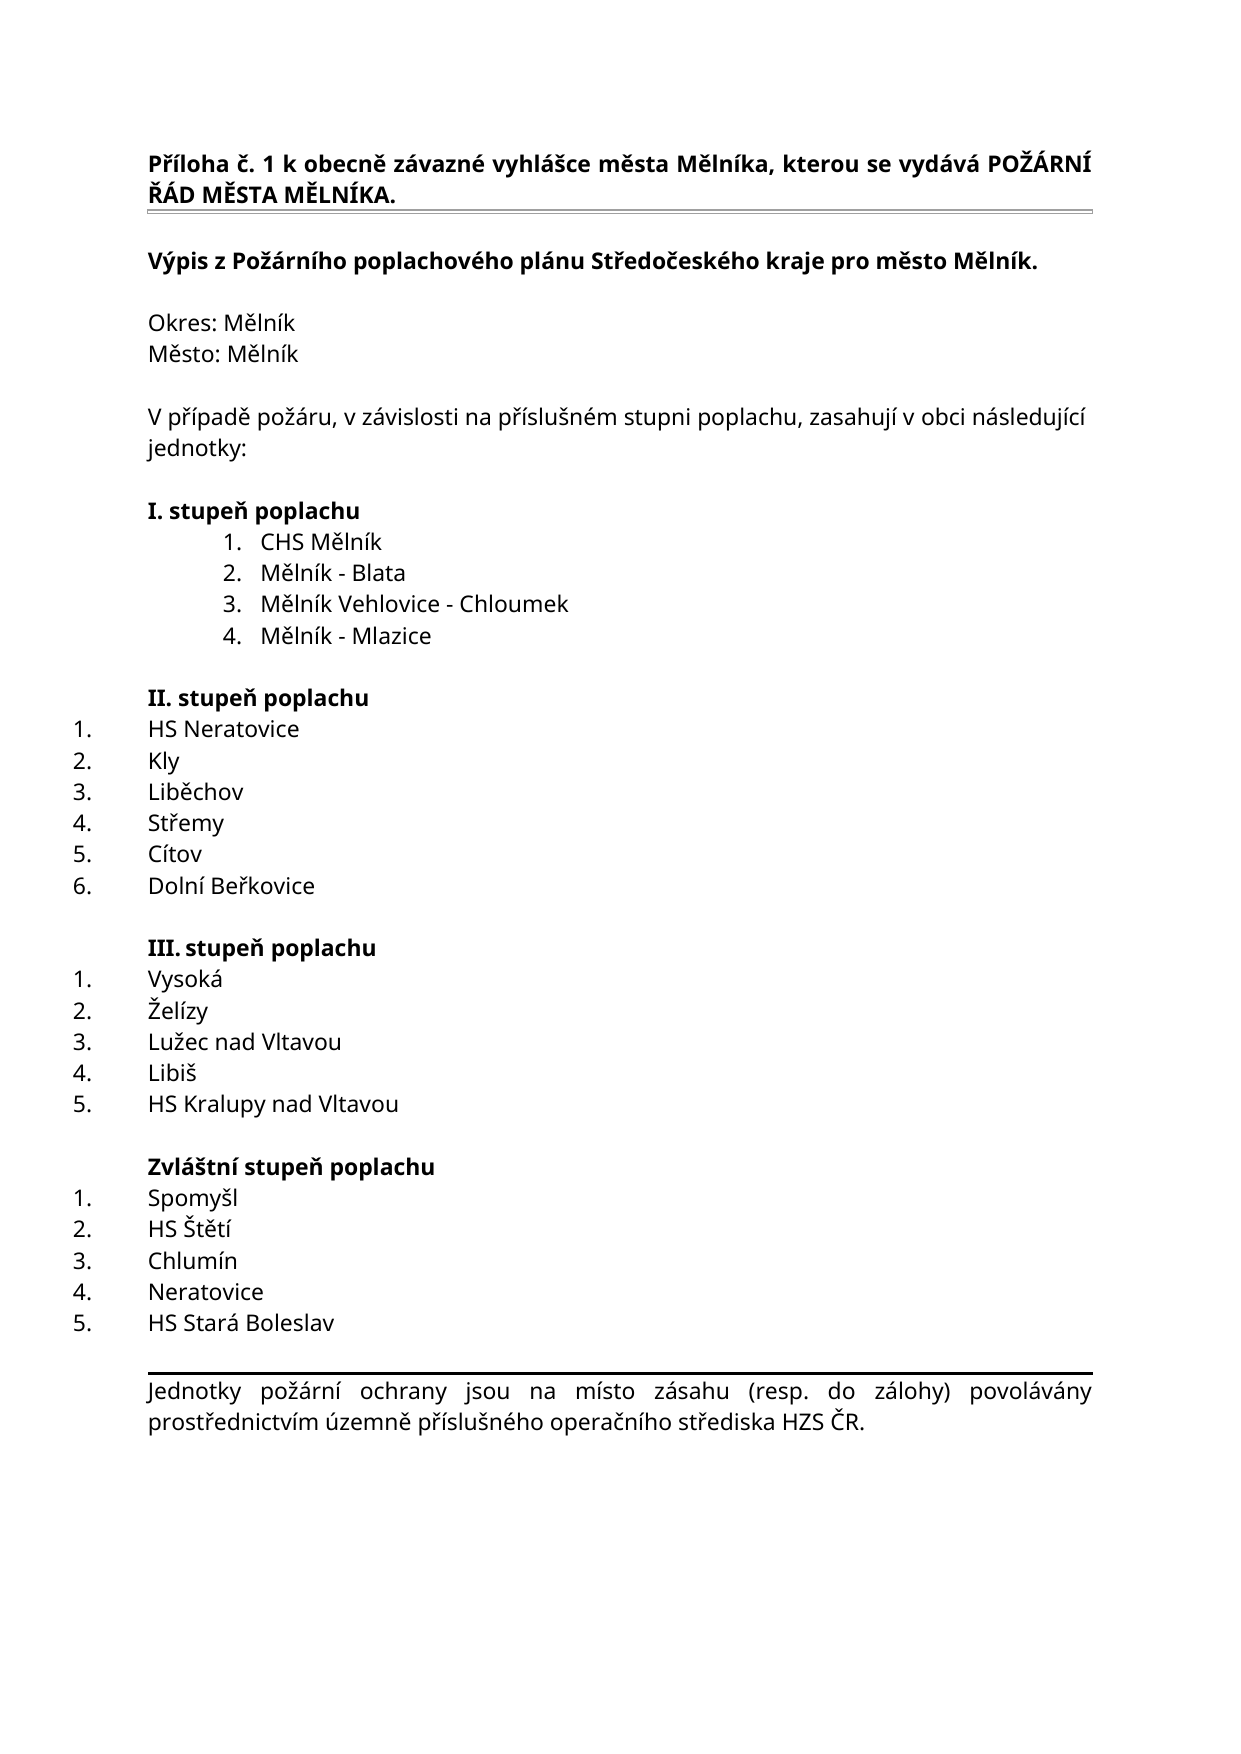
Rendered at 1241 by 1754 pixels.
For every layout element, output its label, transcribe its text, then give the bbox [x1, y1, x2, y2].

list CHS Mělník [223, 526, 1093, 557]
list Mělník - Blata [223, 557, 1093, 588]
list HS Kralupy nad Vltavou [73, 1088, 1093, 1119]
list Liběchov [73, 776, 1093, 807]
list HS Stará Boleslav [73, 1307, 1093, 1338]
list Dolní Beřkovice [73, 869, 1093, 901]
list Střemy [73, 807, 1093, 838]
list Vysoká [73, 963, 1093, 994]
text V případě požáru, v závislosti na příslušném stupni poplachu, zasahují v obci následující jednotky: [148, 401, 1093, 463]
list Chlumín [73, 1244, 1093, 1276]
text Příloha č. 1 k obecně závazné vyhlášce města Mělníka, kterou se vydává POŽÁRNÍ ŘÁD MĚSTA MĚLNÍKA. [148, 148, 1093, 209]
list Libiš [73, 1057, 1093, 1088]
list Mělník - Mlazice [223, 619, 1093, 651]
text Jednotky požární ochrany jsou na místo zásahu (resp. do zálohy) povolávány prostřednictvím územně příslušného operačního střediska HZS ČR. [148, 1375, 1093, 1437]
text Zvláštní stupeň poplachu [148, 1151, 1093, 1182]
list Kly [73, 744, 1093, 776]
list Neratovice [73, 1276, 1093, 1307]
list Mělník Vehlovice - Chloumek [223, 588, 1093, 619]
text Okres: Mělník [148, 307, 1093, 338]
text III. stupeň poplachu [148, 932, 1093, 963]
list Želízy [73, 994, 1093, 1026]
list Lužec nad Vltavou [73, 1026, 1093, 1057]
list Spomyšl [73, 1182, 1093, 1213]
text I. stupeň poplachu [148, 494, 1093, 526]
text II. stupeň poplachu [148, 682, 1093, 713]
text Město: Mělník [148, 338, 1093, 369]
list HS Neratovice [73, 713, 1093, 744]
text Výpis z Požárního poplachového plánu Středočeského kraje pro město Mělník. [148, 244, 1093, 276]
list HS Štětí [73, 1213, 1093, 1244]
list Cítov [73, 838, 1093, 869]
